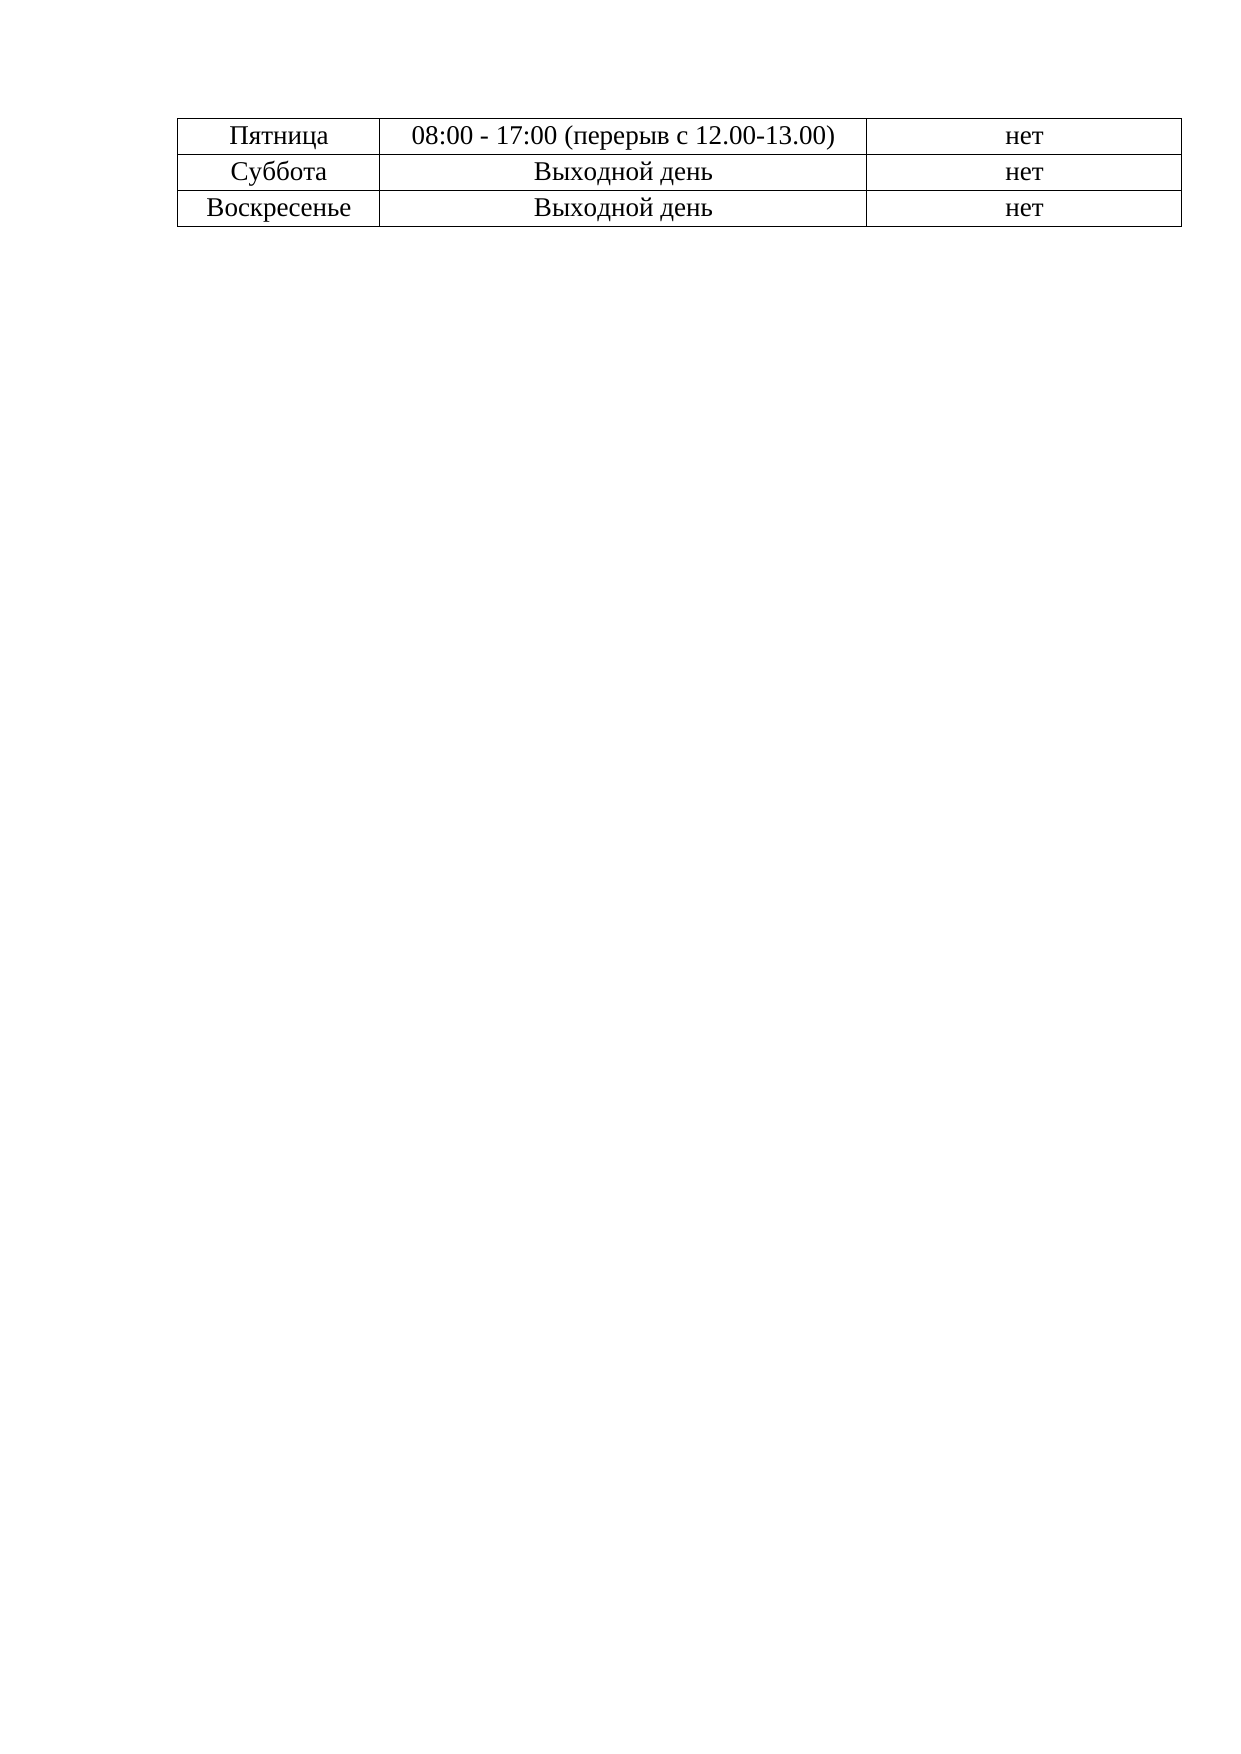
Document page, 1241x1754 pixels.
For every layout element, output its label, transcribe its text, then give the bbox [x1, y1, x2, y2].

table_cell Пятница [178, 119, 379, 154]
table_cell нет [867, 119, 1181, 154]
table_cell нет [867, 191, 1181, 226]
table_cell 08:00 - 17:00 (перерыв с 12.00-13.00) [380, 119, 866, 154]
table_cell Выходной день [380, 191, 866, 226]
table_cell Воскресенье [178, 191, 379, 226]
table_cell Выходной день [380, 155, 866, 190]
table_cell нет [867, 155, 1181, 190]
table_cell Суббота [178, 155, 379, 190]
